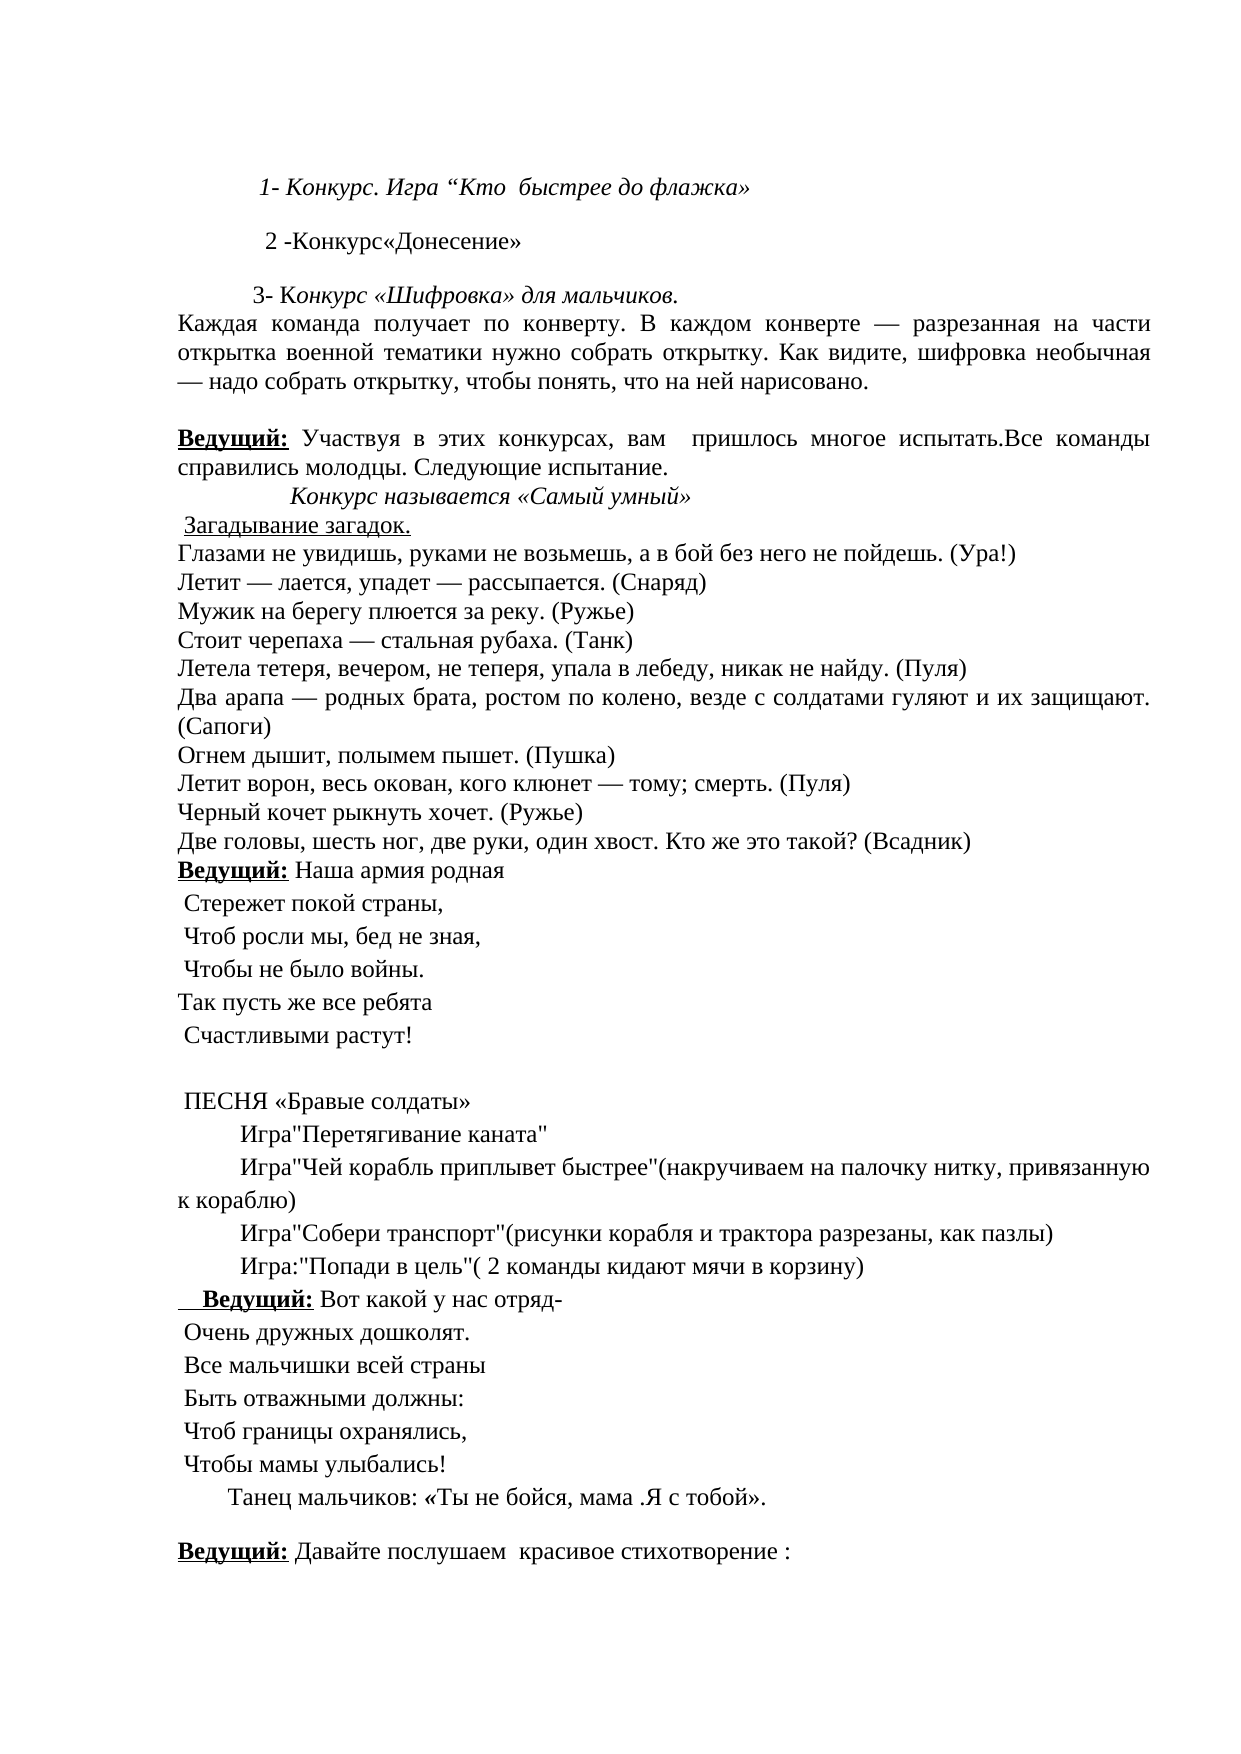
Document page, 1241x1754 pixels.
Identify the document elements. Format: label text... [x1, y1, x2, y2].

text Конкурс называется «Самый умный» [177, 481, 1152, 510]
text Черный кочет рыкнуть хочет. (Ружье) [177, 797, 1152, 826]
text Загадывание загадок. [177, 510, 1152, 538]
text Танец мальчиков: «Ты не бойся, мама .Я с тобой». [177, 1482, 1152, 1511]
text Летит ворон, весь окован, кого клюнет — тому; смерть. (Пуля) [177, 768, 1152, 797]
text ПЕСНЯ «Бравые солдаты» [177, 1086, 1152, 1114]
text Игра"Чей корабль приплывет быстрее"(накручиваем на палочку нитку, привязанную к кораблю) [177, 1152, 1152, 1214]
text Чтоб границы охранялись, [177, 1416, 1152, 1445]
text Очень дружных дошколят. [177, 1317, 1152, 1346]
text Ведущий: Участвуя в этих конкурсах, вам пришлось многое испытать.Все команды справились молодцы. Следующие испытание. [177, 423, 1152, 481]
text 3- Конкурс «Шифровка» для мальчиков. [177, 280, 1152, 308]
text Летела тетеря, вечером, не теперя, упала в лебеду, никак не найду. (Пуля) [177, 653, 1152, 682]
text Счастливыми растут! [177, 1020, 1152, 1048]
text 1- Конкурс. Игра “Кто быстрее до флажка» [177, 172, 1152, 201]
text Игра:"Попади в цель"( 2 команды кидают мячи в корзину) [177, 1251, 1152, 1280]
text Два арапа — родных брата, ростом по колено, везде с солдатами гуляют и их защищают. (Сапоги) [177, 682, 1152, 740]
text Ведущий: Наша армия родная [177, 855, 1152, 883]
text Игра"Перетягивание каната" [177, 1119, 1152, 1148]
text 2 -Конкурс«Донесение» [177, 226, 1152, 254]
text Летит — лается, упадет — рассыпается. (Снаряд) [177, 567, 1152, 596]
text Все мальчишки всей страны [177, 1350, 1152, 1379]
text Чтобы не было войны. [177, 954, 1152, 982]
text Мужик на берегу плюется за реку. (Ружье) [177, 596, 1152, 625]
text Чтоб росли мы, бед не зная, [177, 921, 1152, 949]
text Ведущий: Вот какой у нас отряд- [177, 1284, 1152, 1313]
text Глазами не увидишь, руками не возьмешь, а в бой без него не пойдешь. (Ура!) [177, 538, 1152, 567]
text Быть отважными должны: [177, 1383, 1152, 1412]
text Стережет покой страны, [177, 888, 1152, 916]
text Огнем дышит, полымем пышет. (Пушка) [177, 740, 1152, 768]
text Ведущий: Давайте послушаем красивое стихотворение : [177, 1536, 1152, 1565]
text Каждая команда получает по конверту. В каждом конверте — разрезанная на части открытка военной тематики нужно собрать открытку. Как видите, шифровка нeoбычнaя — надо собрать открытку, чтобы понять, что на ней нарисовано. [177, 308, 1152, 395]
text Стоит черепаха — стальная рубаха. (Танк) [177, 625, 1152, 653]
text Так пусть же все ребята [177, 987, 1152, 1016]
text Чтобы мамы улыбались! [177, 1449, 1152, 1478]
text Две головы, шесть ног, две руки, один хвост. Кто же это такой? (Всадник) [177, 826, 1152, 855]
text Игра"Собери транспорт"(рисунки корабля и трактора разрезаны, как пазлы) [177, 1218, 1152, 1247]
